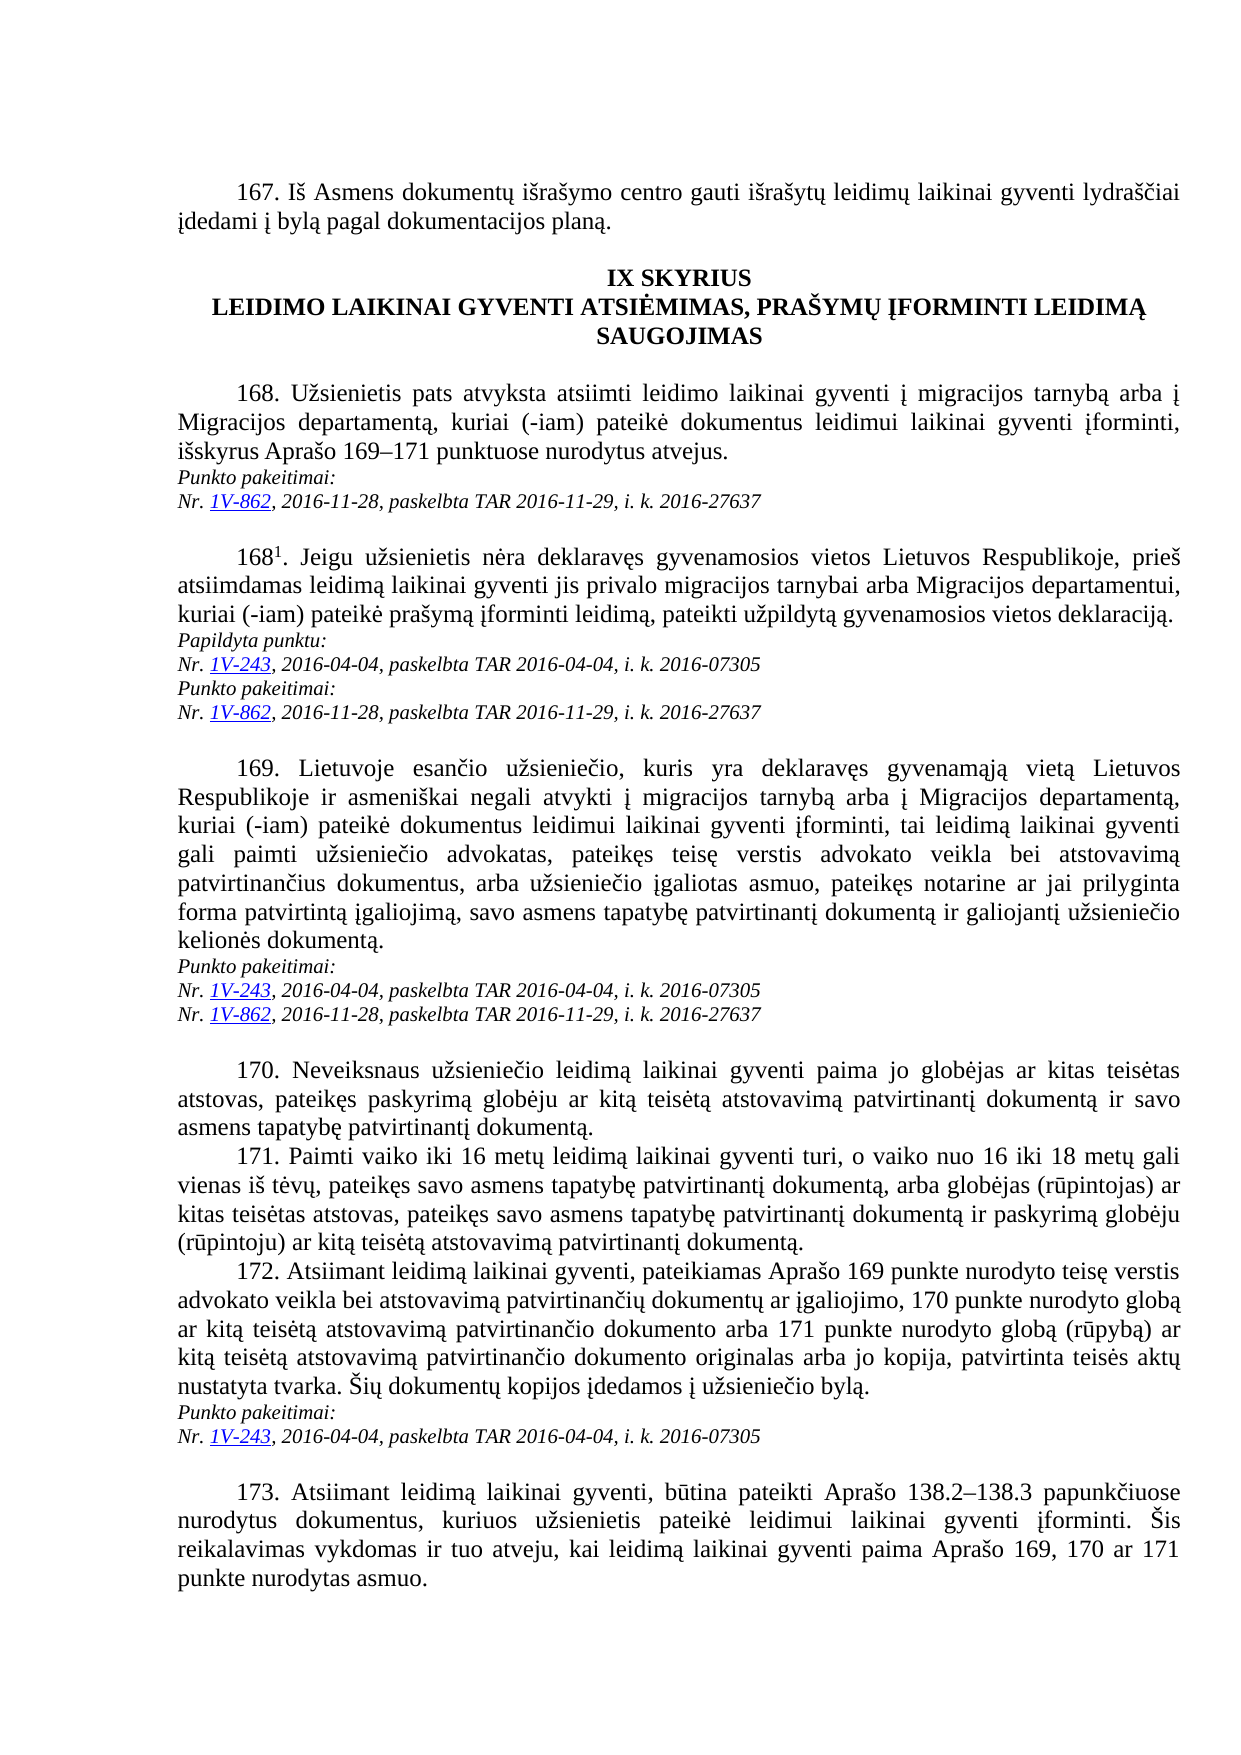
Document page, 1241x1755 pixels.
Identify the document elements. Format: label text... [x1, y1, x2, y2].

text Ix SKYRIUS [177, 263, 1181, 292]
text 173. Atsiimant leidimą laikinai gyventi, būtina pateikti Aprašo 138.2–138.3 papunkčiuose nurodytus dokumentus, kuriuos užsienietis pateikė leidimui laikinai gyventi įforminti. Šis reikalavimas vykdomas ir tuo atveju, kai leidimą laikinai gyventi paima Aprašo 169, 170 ar 171 punkte nurodytas asmuo. [177, 1477, 1181, 1592]
text Punkto pakeitimai: [177, 465, 1181, 489]
text 1681. Jeigu užsienietis nėra deklaravęs gyvenamosios vietos Lietuvos Respublikoje, prieš atsiimdamas leidimą laikinai gyventi jis privalo migracijos tarnybai arba Migracijos departamentui, kuriai (-iam) pateikė prašymą įforminti leidimą, pateikti užpildytą gyvenamosios vietos deklaraciją. [177, 542, 1181, 628]
text 168. Užsienietis pats atvyksta atsiimti leidimo laikinai gyventi į migracijos tarnybą arba į Migracijos departamentą, kuriai (-iam) pateikė dokumentus leidimui laikinai gyventi įforminti, išskyrus Aprašo 169–171 punktuose nurodytus atvejus. [177, 378, 1181, 465]
text Nr. 1V-862, 2016-11-28, paskelbta TAR 2016-11-29, i. k. 2016-27637 [177, 1002, 1181, 1026]
text 167. Iš Asmens dokumentų išrašymo centro gauti išrašytų leidimų laikinai gyventi lydraščiai įdedami į bylą pagal dokumentacijos planą. [177, 177, 1181, 235]
text 171. Paimti vaiko iki 16 metų leidimą laikinai gyventi turi, o vaiko nuo 16 iki 18 metų gali vienas iš tėvų, pateikęs savo asmens tapatybę patvirtinantį dokumentą, arba globėjas (rūpintojas) ar kitas teisėtas atstovas, pateikęs savo asmens tapatybę patvirtinantį dokumentą ir paskyrimą globėju (rūpintoju) ar kitą teisėtą atstovavimą patvirtinantį dokumentą. [177, 1141, 1181, 1256]
text Punkto pakeitimai: [177, 954, 1181, 978]
text Punkto pakeitimai: [177, 1400, 1181, 1424]
text 170. Neveiksnaus užsieniečio leidimą laikinai gyventi paima jo globėjas ar kitas teisėtas atstovas, pateikęs paskyrimą globėju ar kitą teisėtą atstovavimą patvirtinantį dokumentą ir savo asmens tapatybę patvirtinantį dokumentą. [177, 1055, 1181, 1141]
text Nr. 1V-243, 2016-04-04, paskelbta TAR 2016-04-04, i. k. 2016-07305 [177, 1424, 1181, 1448]
text Nr. 1V-862, 2016-11-28, paskelbta TAR 2016-11-29, i. k. 2016-27637 [177, 700, 1181, 724]
text Punkto pakeitimai: [177, 676, 1181, 700]
text LEIDIMO LAIKINAI GYVENTI ATSIĖMIMAS, PRAŠYMŲ ĮFORMINTI LEIDIMĄ SAUGOJIMAS [177, 292, 1181, 350]
text Nr. 1V-243, 2016-04-04, paskelbta TAR 2016-04-04, i. k. 2016-07305 [177, 978, 1181, 1002]
text 169. Lietuvoje esančio užsieniečio, kuris yra deklaravęs gyvenamąją vietą Lietuvos Respublikoje ir asmeniškai negali atvykti į migracijos tarnybą arba į Migracijos departamentą, kuriai (-iam) pateikė dokumentus leidimui laikinai gyventi įforminti, tai leidimą laikinai gyventi gali paimti užsieniečio advokatas, pateikęs teisę verstis advokato veikla bei atstovavimą patvirtinančius dokumentus, arba užsieniečio įgaliotas asmuo, pateikęs notarine ar jai prilyginta forma patvirtintą įgaliojimą, savo asmens tapatybę patvirtinantį dokumentą ir galiojantį užsieniečio kelionės dokumentą. [177, 753, 1181, 954]
text Papildyta punktu: [177, 628, 1181, 652]
text Nr. 1V-862, 2016-11-28, paskelbta TAR 2016-11-29, i. k. 2016-27637 [177, 489, 1181, 513]
text Nr. 1V-243, 2016-04-04, paskelbta TAR 2016-04-04, i. k. 2016-07305 [177, 652, 1181, 676]
text 172. Atsiimant leidimą laikinai gyventi, pateikiamas Aprašo 169 punkte nurodyto teisę verstis advokato veikla bei atstovavimą patvirtinančių dokumentų ar įgaliojimo, 170 punkte nurodyto globą ar kitą teisėtą atstovavimą patvirtinančio dokumento arba 171 punkte nurodyto globą (rūpybą) ar kitą teisėtą atstovavimą patvirtinančio dokumento originalas arba jo kopija, patvirtinta teisės aktų nustatyta tvarka. Šių dokumentų kopijos įdedamos į užsieniečio bylą. [177, 1256, 1181, 1400]
